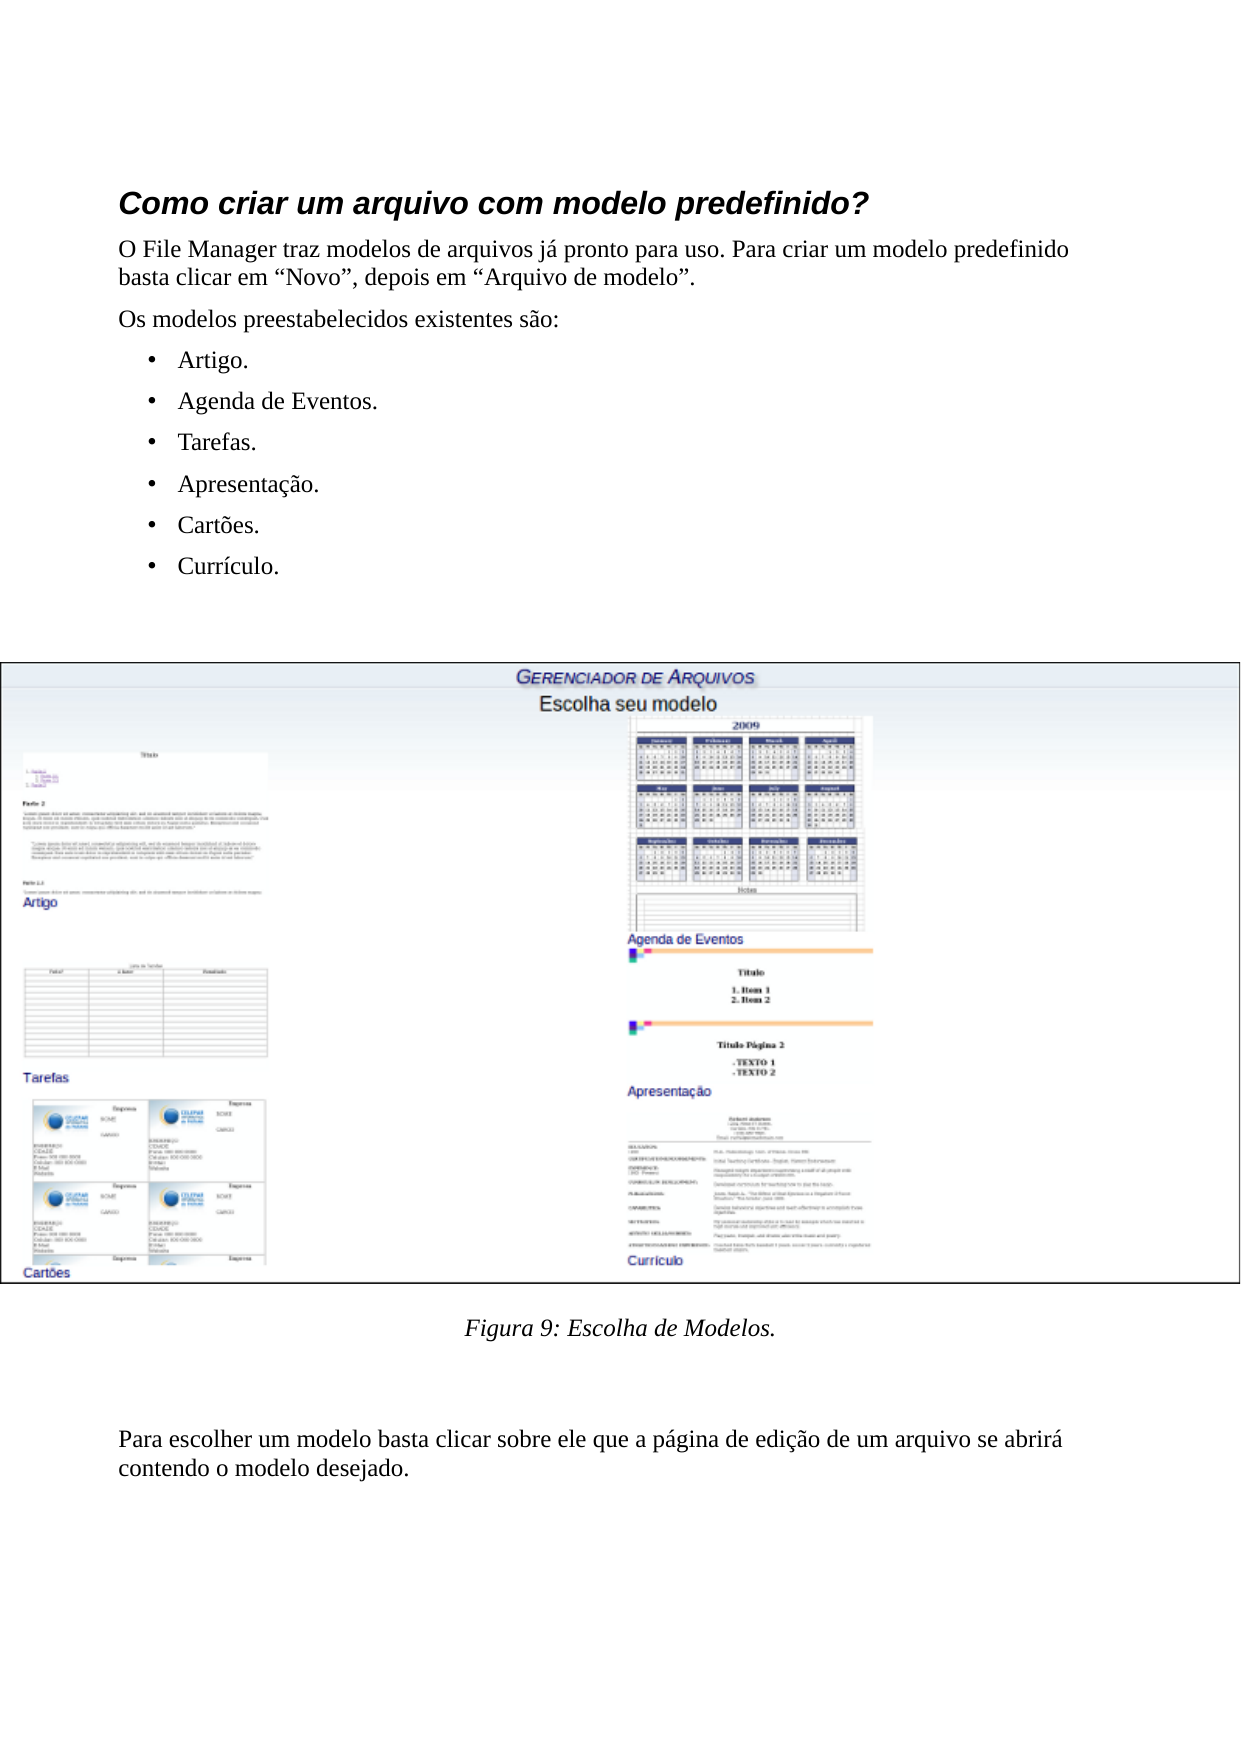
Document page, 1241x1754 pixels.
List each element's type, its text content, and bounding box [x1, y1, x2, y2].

text Figura 9: Escolha de Modelos. [118, 1284, 1122, 1342]
list Agenda de Eventos. [148, 386, 1122, 415]
text Para escolher um modelo basta clicar sobre ele que a página de edição de um arquivo se abrirá contendo o modelo desejado. [118, 1424, 1122, 1482]
text Os modelos preestabelecidos existentes são: [118, 304, 1122, 332]
subtitle Como criar um arquivo com modelo predefinido? [118, 184, 1122, 221]
text O File Manager traz modelos de arquivos já pronto para uso. Para criar um modelo predefinido basta clicar em “Novo”, depois em “Arquivo de modelo”. [118, 234, 1122, 291]
list Apresentação. [148, 469, 1122, 497]
list Tarefas. [148, 427, 1122, 456]
list Artigo. [148, 345, 1122, 374]
list Currículo. [148, 551, 1122, 580]
list Cartões. [148, 510, 1122, 539]
picture [0, 662, 1241, 1284]
